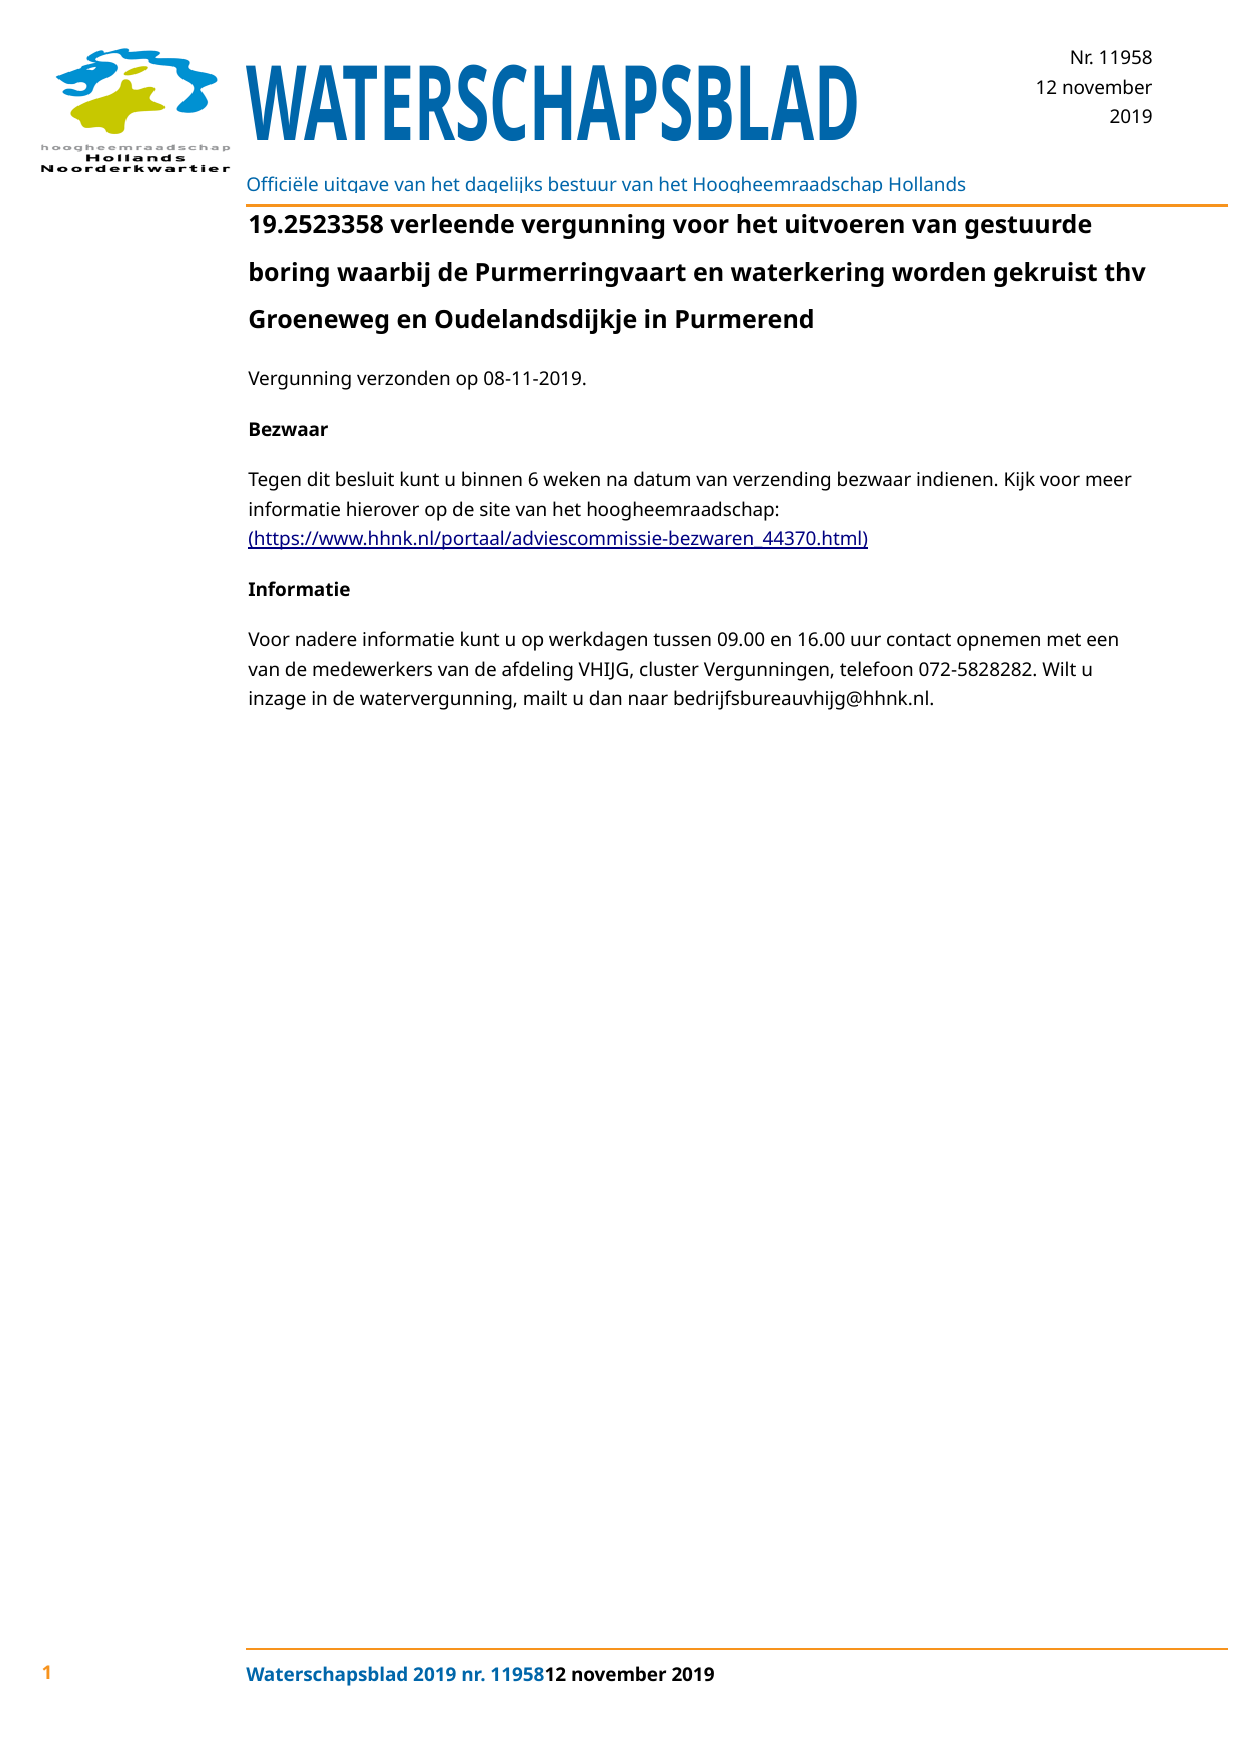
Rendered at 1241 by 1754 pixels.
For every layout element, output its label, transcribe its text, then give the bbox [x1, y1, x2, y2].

text Vergunning verzonden op 08-11-2019. [248, 366, 1152, 391]
text Tegen dit besluit kunt u binnen 6 weken na datum van verzending bezwaar indienen. Kijk voor meer informatie hierover op de site van het hoogheemraadschap: (https://www.hhnk.nl/portaal/adviescommissie-bezwaren_44370.html) [248, 466, 1152, 551]
text Voor nadere informatie kunt u op werkdagen tussen 09.00 en 16.00 uur contact opnemen met een van de medewerkers van de afdeling VHIJG, cluster Vergunningen, telefoon 072-5828282. Wilt u inzage in de watervergunning, mailt u dan naar bedrijfsbureauvhijg@hhnk.nl. [248, 626, 1152, 711]
text 19.2523358 verleende vergunning voor het uitvoeren van gestuurde boring waarbij de Purmerringvaart en waterkering worden gekruist thv Groeneweg en Oudelandsdijkje in Purmerend [248, 207, 1152, 336]
text Informatie [248, 576, 1152, 602]
picture [41, 47, 231, 172]
text Bezwaar [248, 416, 1152, 442]
